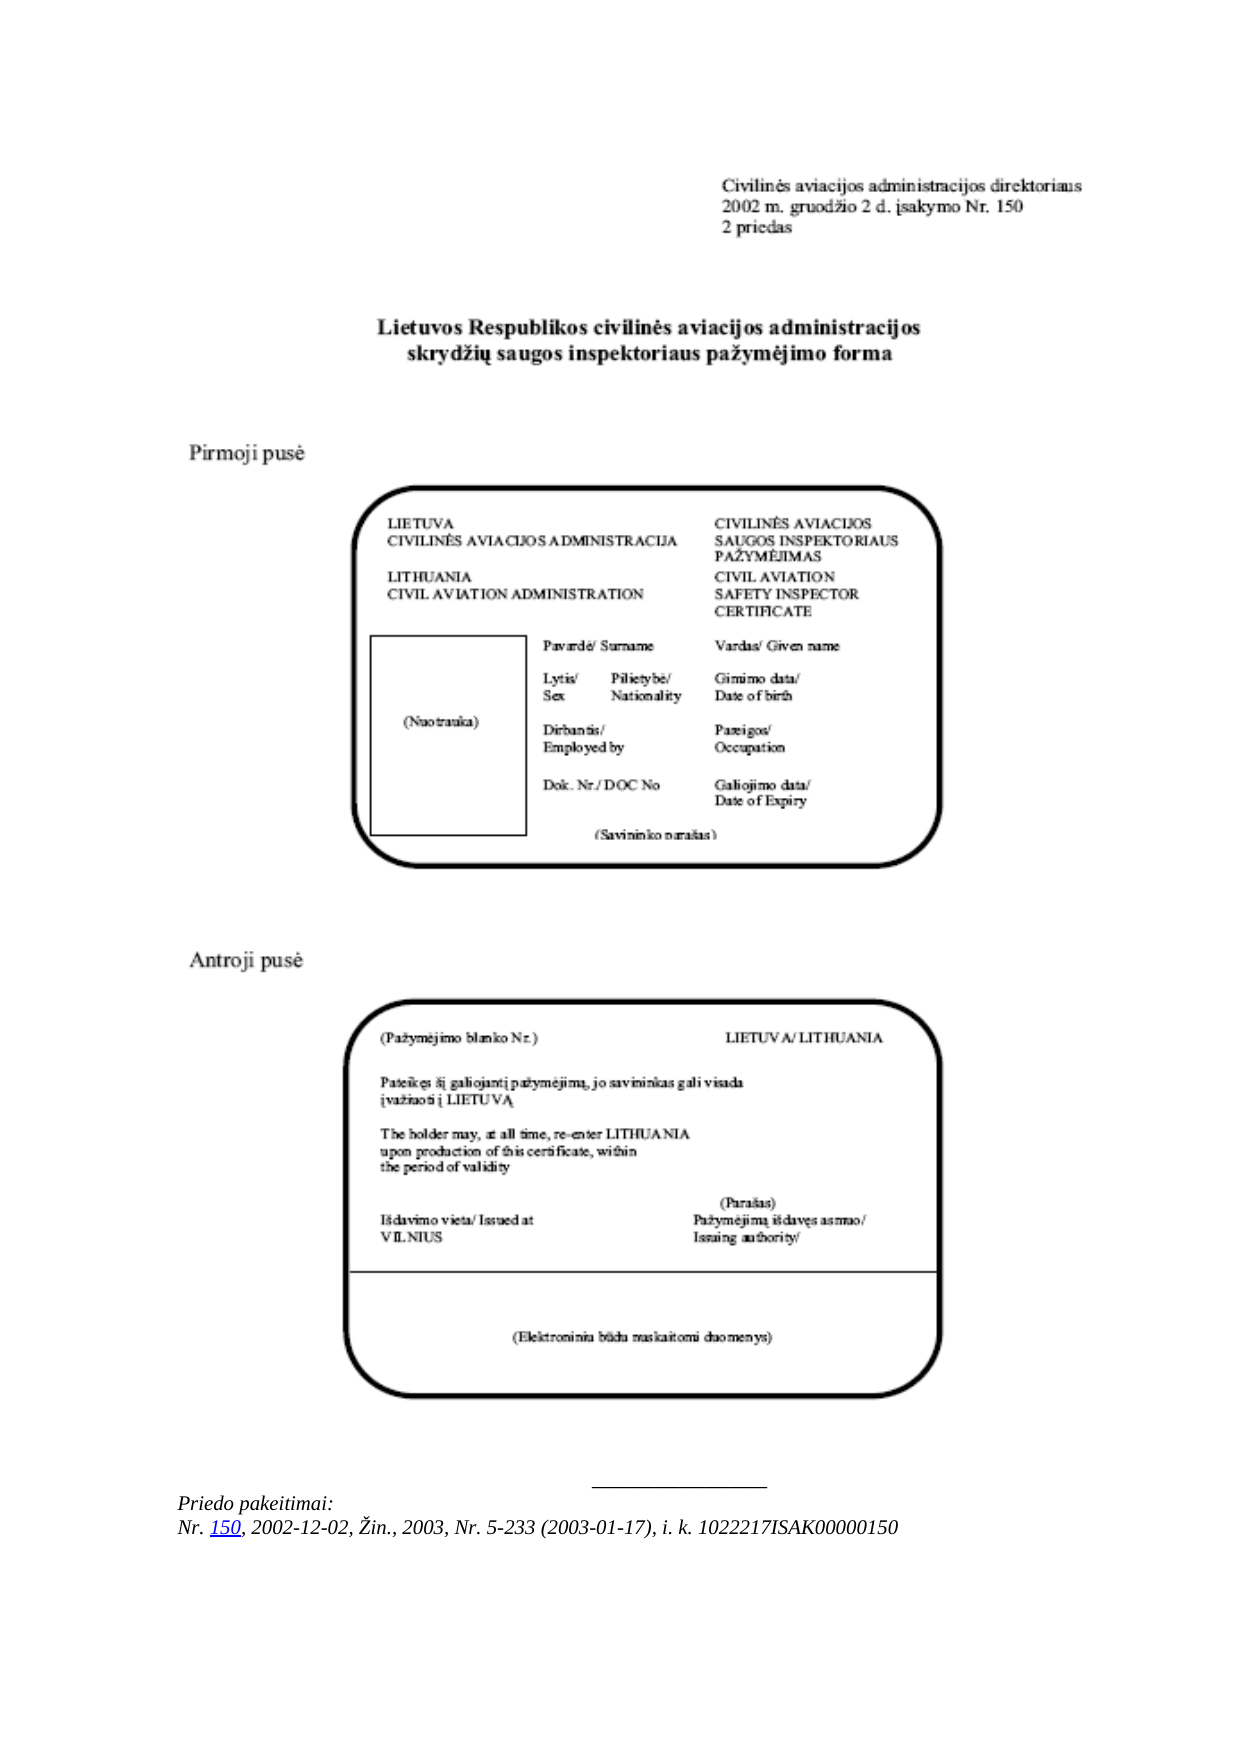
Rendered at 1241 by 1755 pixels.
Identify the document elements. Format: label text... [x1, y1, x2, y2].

text Nr. 150, 2002-12-02, Žin., 2003, Nr. 5-233 (2003-01-17), i. k. 1022217ISAK00000150 [177, 1515, 1181, 1539]
text ______________ [177, 1462, 1181, 1491]
text Priedo pakeitimai: [177, 1491, 1181, 1515]
